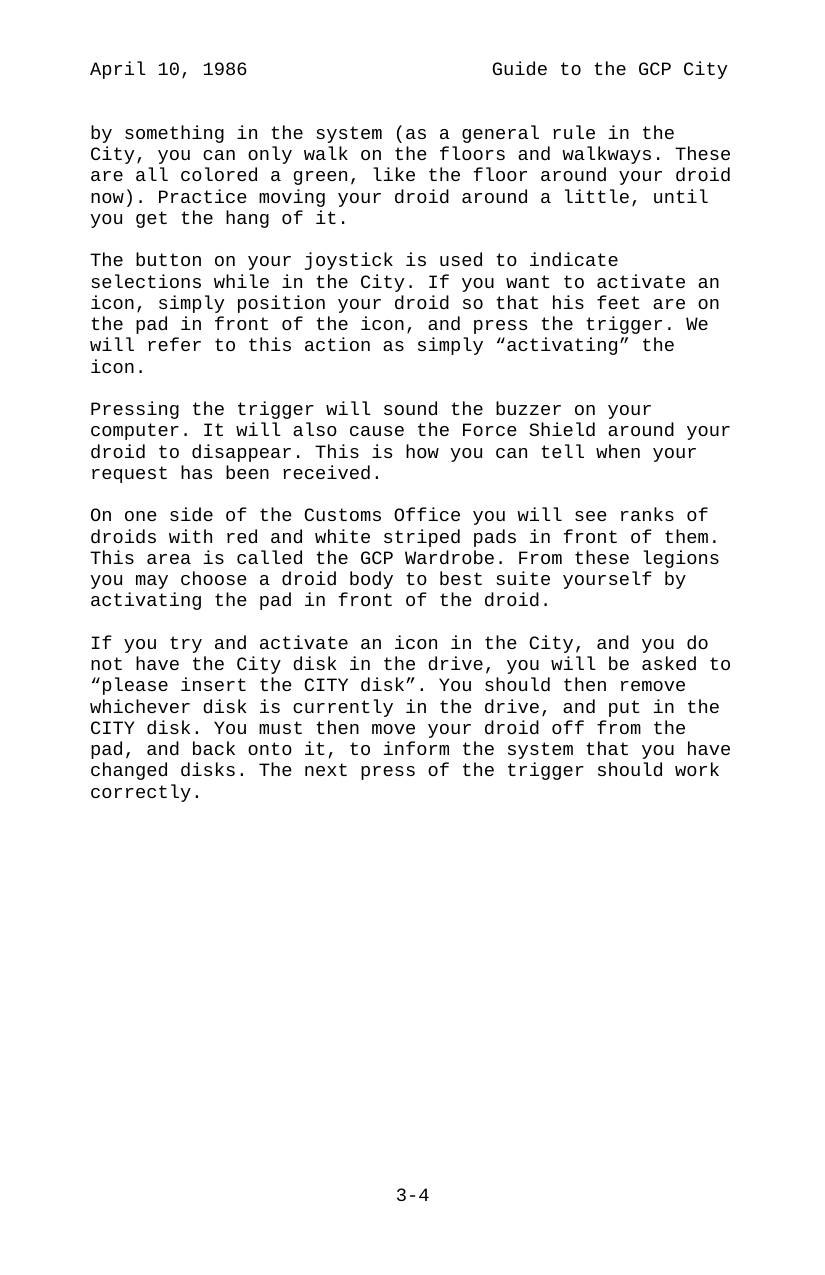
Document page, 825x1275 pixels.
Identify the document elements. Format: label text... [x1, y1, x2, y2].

text On one side of the Customs Office you will see ranks of droids with red and white striped pads in front of them. This area is called the GCP Wardrobe. From these legions you may choose a droid body to best suite yourself by activating the pad in front of the droid. [90, 506, 735, 612]
text by something in the system (as a general rule in the City, you can only walk on the floors and walkways. These are all colored a green, like the floor around your droid now). Practice moving your droid around a little, until you get the hang of it. [90, 124, 735, 230]
text If you try and activate an icon in the City, and you do not have the City disk in the drive, you will be asked to “please insert the CITY disk”. You should then remove whichever disk is currently in the drive, and put in the CITY disk. You must then move your droid off from the pad, and back onto it, to inform the system that you have changed disks. The next press of the trigger should work correctly. [90, 634, 735, 804]
text The button on your joystick is used to indicate selections while in the City. If you want to activate an icon, simply position your droid so that his feet are on the pad in front of the icon, and press the trigger. We will refer to this action as simply “activating” the icon. [90, 251, 735, 379]
text Pressing the trigger will sound the buzzer on your computer. It will also cause the Force Shield around your droid to disappear. This is how you can tell when your request has been received. [90, 400, 735, 485]
text April 10, 1986 Guide to the GCP City [90, 60, 735, 81]
text 3-4 [90, 1186, 735, 1207]
